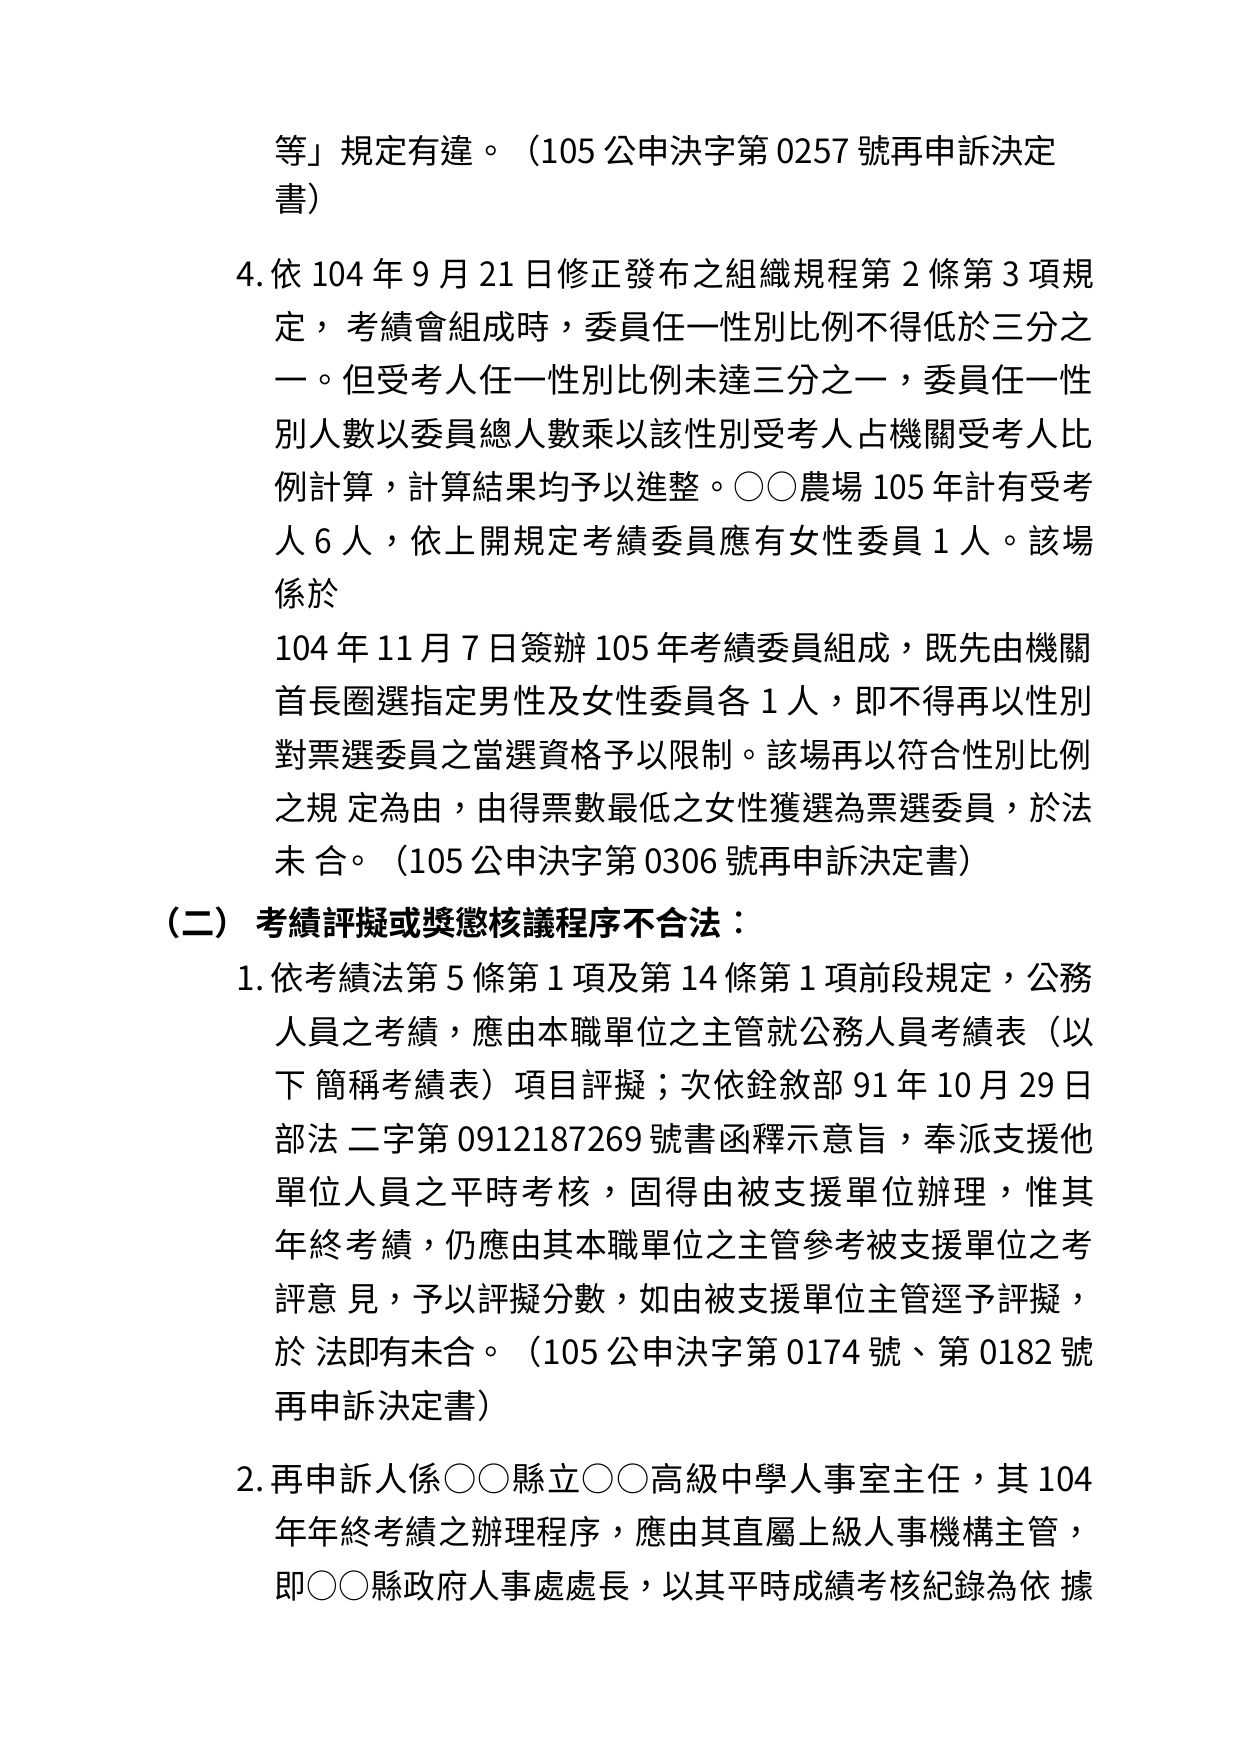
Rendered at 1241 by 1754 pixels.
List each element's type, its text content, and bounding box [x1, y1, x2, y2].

subtitle （二） 考績評擬或獎懲核議程序不合法︰ [148, 897, 1121, 945]
text 等」規定有違。（105公申決字第0257號再申訴決定書） [274, 124, 1121, 221]
text 104年11月7日簽辦105年考績委員組成，既先由機關首長圈選指定男性及女性委員各1人，即不得再以性別對票選委員之當選資格予以限制。該場再以符合性別比例之規 定為由，由得票數最低之女性獲選為票選委員，於法未 合。（105公申決字第0306號再申訴決定書） [274, 621, 1093, 883]
list 依考績法第5條第1項及第14條第1項前段規定，公務人員之考績，應由本職單位之主管就公務人員考績表（以下 簡稱考績表）項目評擬；次依銓敘部91年10月29日部法 二字第0912187269號書函釋示意旨，奉派支援他單位人員之平時考核，固得由被支援單位辦理，惟其年終考績，仍應由其本職單位之主管參考被支援單位之考評意 見，予以評擬分數，如由被支援單位主管逕予評擬，於 法即有未合。（105公申決字第0174號、第0182號再申訴決定書） [236, 952, 1094, 1428]
list 依104年9月21日修正發布之組織規程第2條第3項規定， 考績會組成時，委員任一性別比例不得低於三分之一。但受考人任一性別比例未達三分之一，委員任一性別人數以委員總人數乘以該性別受考人占機關受考人比例計算，計算結果均予以進整。○○農場105年計有受考人6 人，依上開規定考績委員應有女性委員1人。該場係於 [236, 247, 1094, 616]
list 再申訴人係○○縣立○○高級中學人事室主任，其104年年終考績之辦理程序，應由其直屬上級人事機構主管， 即○○縣政府人事處處長，以其平時成績考核紀錄為依 據 [236, 1453, 1093, 1608]
